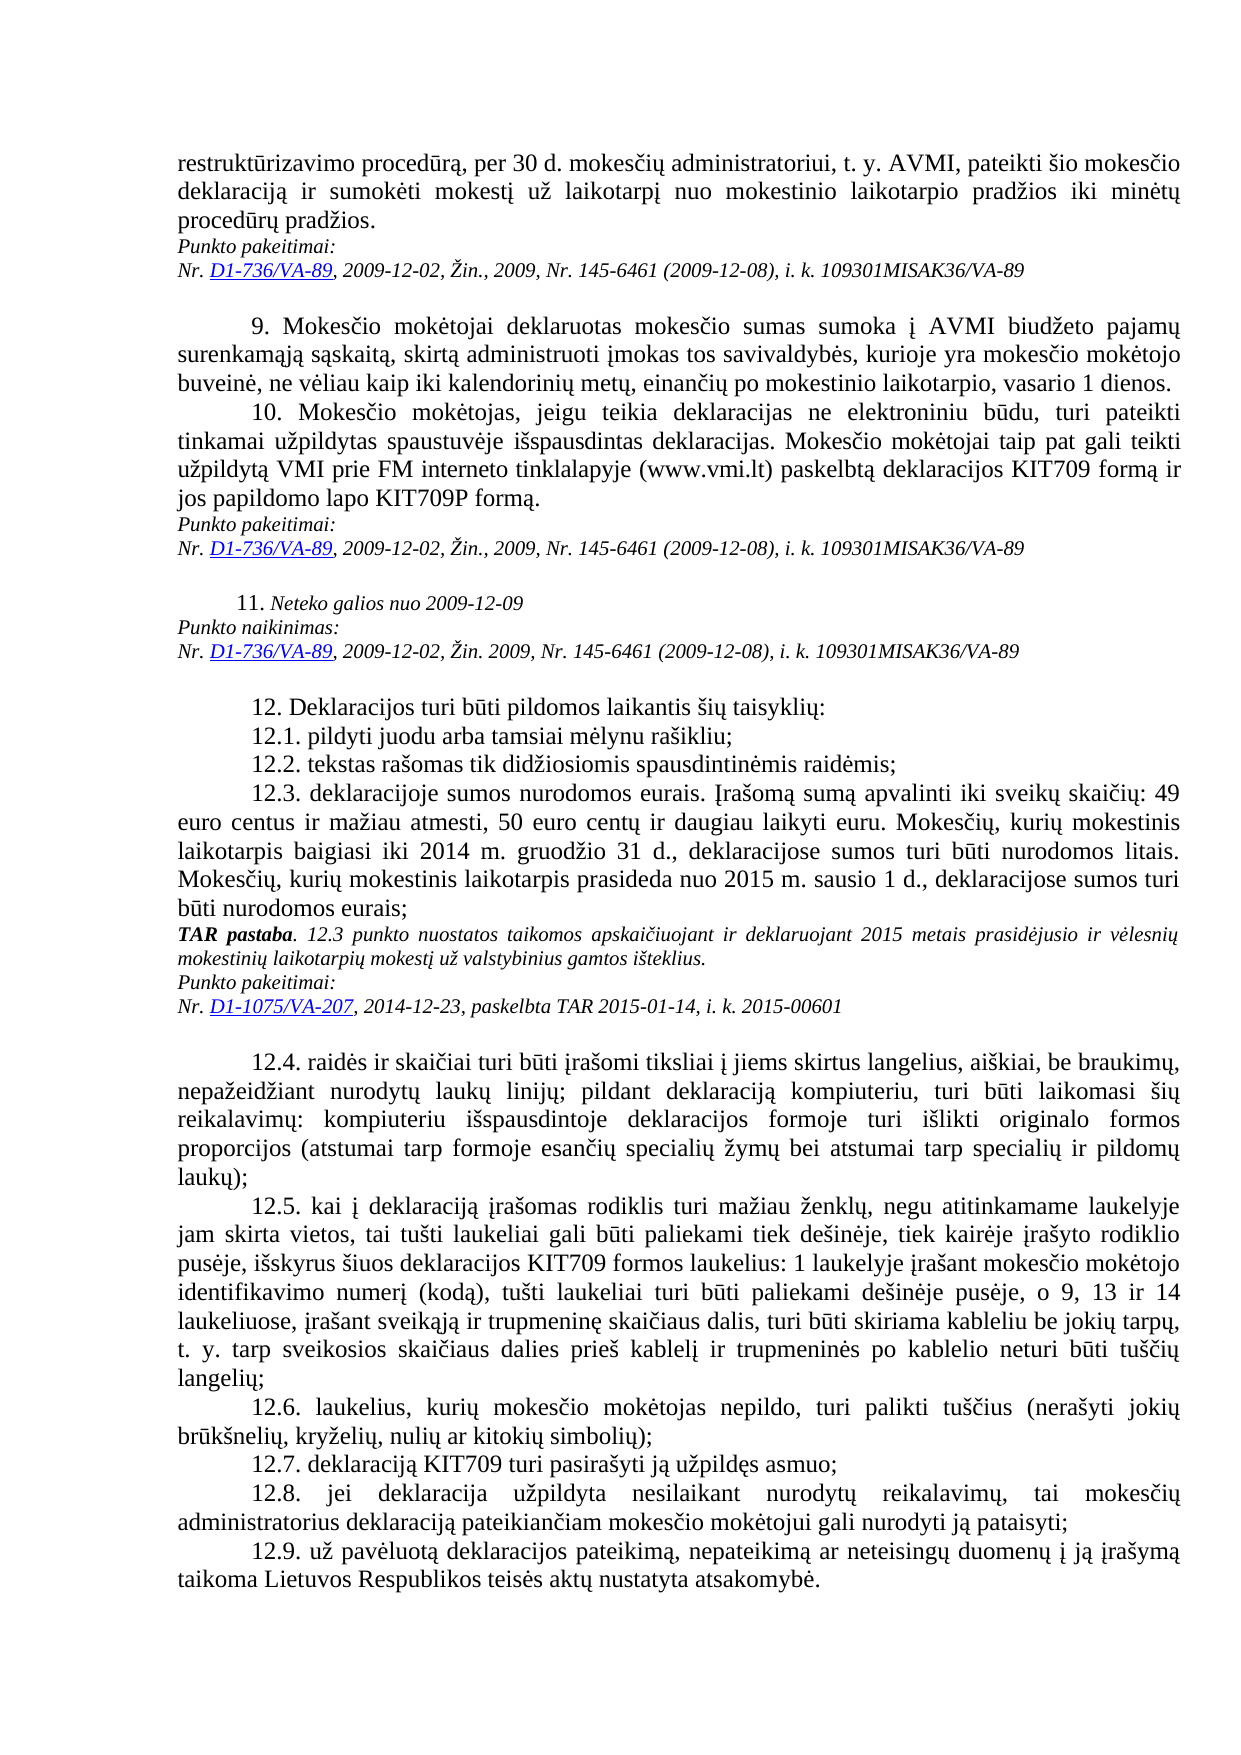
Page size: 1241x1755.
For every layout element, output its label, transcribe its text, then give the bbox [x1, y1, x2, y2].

text 9. Mokesčio mokėtojai deklaruotas mokesčio sumas sumoka į AVMI biudžeto pajamų surenkamąją sąskaitą, skirtą administruoti įmokas tos savivaldybės, kurioje yra mokesčio mokėtojo buveinė, ne vėliau kaip iki kalendorinių metų, einančių po mokestinio laikotarpio, vasario 1 dienos. [177, 311, 1181, 397]
text 10. Mokesčio mokėtojas, jeigu teikia deklaracijas ne elektroniniu būdu, turi pateikti tinkamai užpildytas spaustuvėje išspausdintas deklaracijas. Mokesčio mokėtojai taip pat gali teikti užpildytą VMI prie FM interneto tinklalapyje (www.vmi.lt) paskelbtą deklaracijos KIT709 formą ir jos papildomo lapo KIT709P formą. [177, 397, 1181, 512]
text restruktūrizavimo procedūrą, per 30 d. mokesčių administratoriui, t. y. AVMI, pateikti šio mokesčio deklaraciją ir sumokėti mokestį už laikotarpį nuo mokestinio laikotarpio pradžios iki minėtų procedūrų pradžios. [177, 148, 1181, 234]
text Punkto pakeitimai: [177, 512, 1181, 536]
text Punkto naikinimas: [177, 615, 1181, 639]
text 12.9. už pavėluotą deklaracijos pateikimą, nepateikimą ar neteisingų duomenų į ją įrašymą taikoma Lietuvos Respublikos teisės aktų nustatyta atsakomybė. [177, 1536, 1181, 1593]
text Nr. D1-736/VA-89, 2009-12-02, Žin., 2009, Nr. 145-6461 (2009-12-08), i. k. 109301MISAK36/VA-89 [177, 258, 1181, 282]
text 12.6. laukelius, kurių mokesčio mokėtojas nepildo, turi palikti tuščius (nerašyti jokių brūkšnelių, kryželių, nulių ar kitokių simbolių); [177, 1392, 1181, 1449]
text 12.3. deklaracijoje sumos nurodomos eurais. Įrašomą sumą apvalinti iki sveikų skaičių: 49 euro centus ir mažiau atmesti, 50 euro centų ir daugiau laikyti euru. Mokesčių, kurių mokestinis laikotarpis baigiasi iki 2014 m. gruodžio 31 d., deklaracijose sumos turi būti nurodomos litais. Mokesčių, kurių mokestinis laikotarpis prasideda nuo 2015 m. sausio 1 d., deklaracijose sumos turi būti nurodomos eurais; [177, 778, 1181, 922]
text 12.7. deklaraciją KIT709 turi pasirašyti ją užpildęs asmuo; [177, 1449, 1181, 1478]
text 11. Neteko galios nuo 2009-12-09 [177, 589, 1181, 615]
text 12. Deklaracijos turi būti pildomos laikantis šių taisyklių: [177, 692, 1181, 721]
text Punkto pakeitimai: [177, 970, 1181, 994]
text Punkto pakeitimai: [177, 234, 1181, 258]
text 12.2. tekstas rašomas tik didžiosiomis spausdintinėmis raidėmis; [177, 749, 1181, 778]
text Nr. D1-736/VA-89, 2009-12-02, Žin. 2009, Nr. 145-6461 (2009-12-08), i. k. 109301MISAK36/VA-89 [177, 639, 1181, 663]
text TAR pastaba. 12.3 punkto nuostatos taikomos apskaičiuojant ir deklaruojant 2015 metais prasidėjusio ir vėlesnių mokestinių laikotarpių mokestį už valstybinius gamtos išteklius. [177, 922, 1181, 970]
text Nr. D1-1075/VA-207, 2014-12-23, paskelbta TAR 2015-01-14, i. k. 2015-00601 [177, 994, 1181, 1018]
text 12.5. kai į deklaraciją įrašomas rodiklis turi mažiau ženklų, negu atitinkamame laukelyje jam skirta vietos, tai tušti laukeliai gali būti paliekami tiek dešinėje, tiek kairėje įrašyto rodiklio pusėje, išskyrus šiuos deklaracijos KIT709 formos laukelius: 1 laukelyje įrašant mokesčio mokėtojo identifikavimo numerį (kodą), tušti laukeliai turi būti paliekami dešinėje pusėje, o 9, 13 ir 14 laukeliuose, įrašant sveikąją ir trupmeninę skaičiaus dalis, turi būti skiriama kableliu be jokių tarpų, t. y. tarp sveikosios skaičiaus dalies prieš kablelį ir trupmeninės po kablelio neturi būti tuščių langelių; [177, 1191, 1181, 1392]
text 12.1. pildyti juodu arba tamsiai mėlynu rašikliu; [177, 721, 1181, 749]
text 12.8. jei deklaracija užpildyta nesilaikant nurodytų reikalavimų, tai mokesčių administratorius deklaraciją pateikiančiam mokesčio mokėtojui gali nurodyti ją pataisyti; [177, 1478, 1181, 1536]
text Nr. D1-736/VA-89, 2009-12-02, Žin., 2009, Nr. 145-6461 (2009-12-08), i. k. 109301MISAK36/VA-89 [177, 536, 1181, 560]
text 12.4. raidės ir skaičiai turi būti įrašomi tiksliai į jiems skirtus langelius, aiškiai, be braukimų, nepažeidžiant nurodytų laukų linijų; pildant deklaraciją kompiuteriu, turi būti laikomasi šių reikalavimų: kompiuteriu išspausdintoje deklaracijos formoje turi išlikti originalo formos proporcijos (atstumai tarp formoje esančių specialių žymų bei atstumai tarp specialių ir pildomų laukų); [177, 1047, 1181, 1191]
